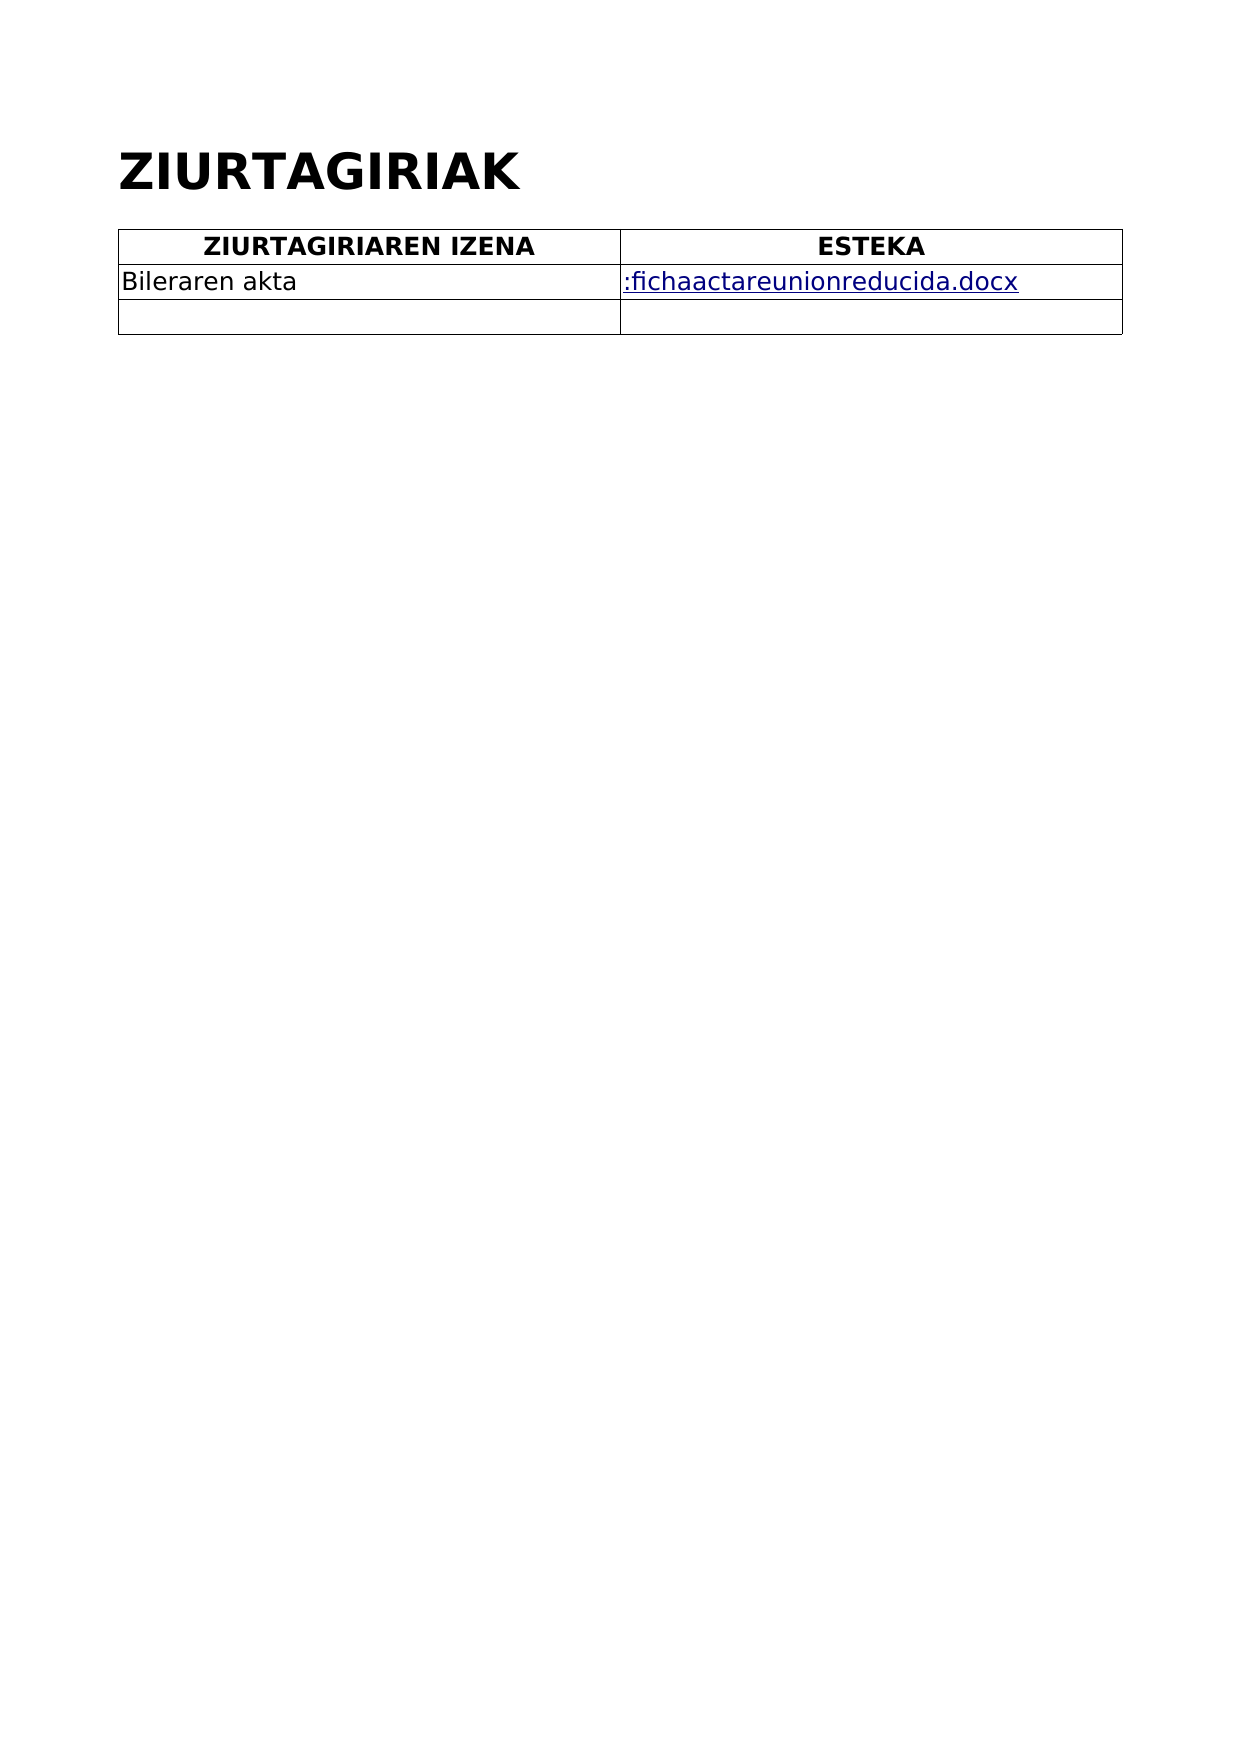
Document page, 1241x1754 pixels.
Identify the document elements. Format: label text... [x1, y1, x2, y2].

table_cell [119, 300, 620, 334]
table_header ZIURTAGIRIAREN IZENA [119, 230, 620, 264]
table_header ESTEKA [621, 230, 1122, 264]
table_cell Bileraren akta [119, 265, 620, 299]
table_cell :fichaactareunionreducida.docx [621, 265, 1122, 299]
table_cell [621, 300, 1122, 334]
subtitle ZIURTAGIRIAK [118, 143, 1122, 201]
